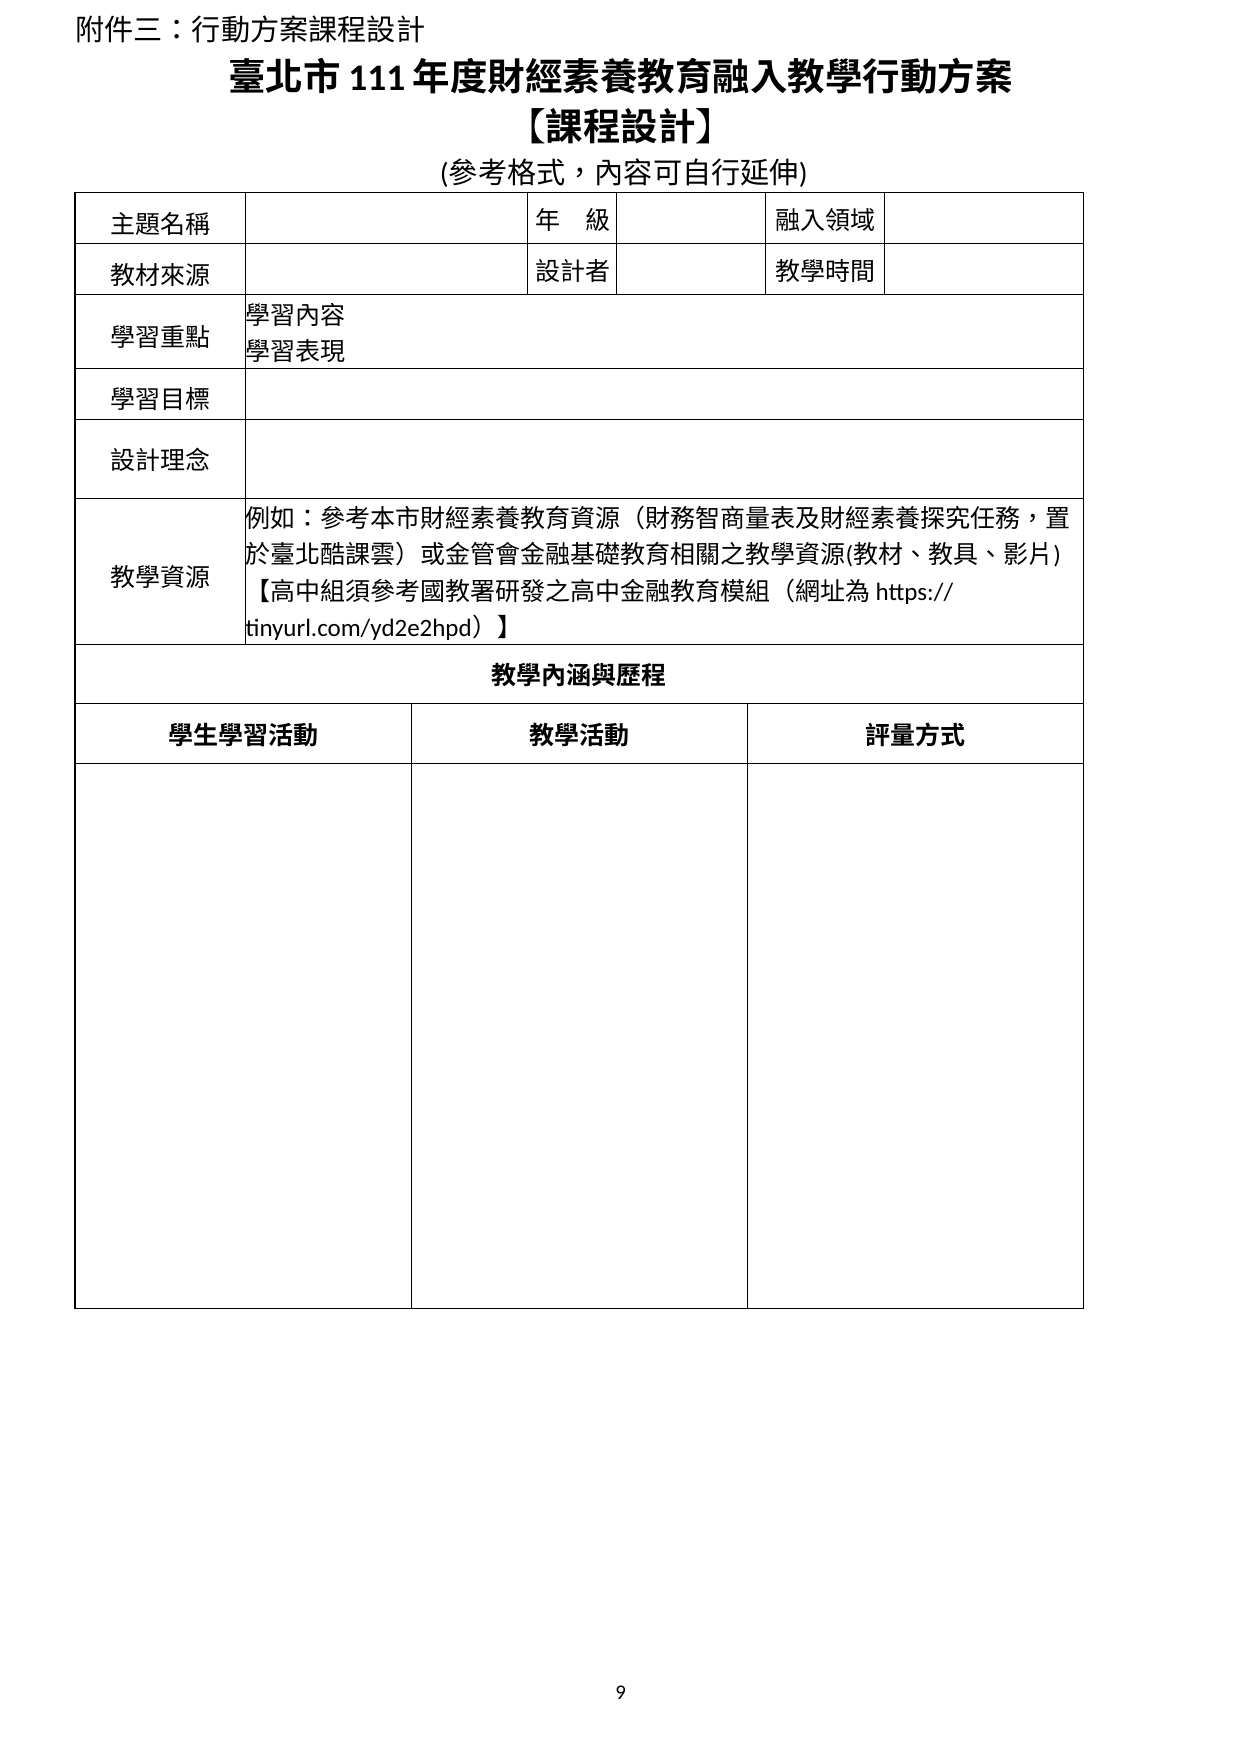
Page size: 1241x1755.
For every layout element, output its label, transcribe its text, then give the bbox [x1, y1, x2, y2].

table_cell 學生學習活動 [76, 704, 411, 762]
table_cell 教學時間 [766, 244, 884, 294]
table_cell [412, 764, 747, 1308]
text 【課程設計】 [75, 100, 1166, 150]
table_header 主題名稱 [76, 193, 245, 243]
text 附件三：行動方案課程設計 [75, 0, 1166, 50]
table_cell [76, 764, 411, 1308]
table_cell [617, 244, 765, 294]
table_cell [748, 764, 1083, 1308]
table_cell 評量方式 [748, 704, 1083, 762]
table_header 融入領域 [766, 193, 884, 243]
table_cell 例如：參考本市財經素養教育資源（財務智商量表及財經素養探究任務，置於臺北酷課雲）或金管會金融基礎教育相關之教學資源(教材、教具、影片)【高中組須參考國教署研發之高中金融教育模組（網址為https://tinyurl.com/yd2e2hpd）】 [246, 499, 1083, 643]
table_cell [246, 369, 1083, 419]
table_cell 教學活動 [412, 704, 747, 762]
table_cell 學習內容 學習表現 [246, 295, 1083, 368]
table_cell 設計理念 [76, 420, 245, 497]
table_cell [246, 244, 527, 294]
table_cell [885, 244, 1083, 294]
table_cell 教學資源 [76, 499, 245, 643]
table_cell 教材來源 [76, 244, 245, 294]
table_header [246, 193, 527, 243]
table_header [885, 193, 1083, 243]
table_cell [246, 420, 1083, 497]
table_cell 學習目標 [76, 369, 245, 419]
table_header [617, 193, 765, 243]
table_cell 學習重點 [76, 295, 245, 368]
text 臺北市111年度財經素養教育融入教學行動方案 [75, 50, 1166, 100]
table_header 年 級 [528, 193, 616, 243]
table_cell 教學內涵與歷程 [76, 645, 1083, 703]
table_cell 設計者 [528, 244, 616, 294]
text (參考格式，內容可自行延伸) [75, 150, 1166, 192]
